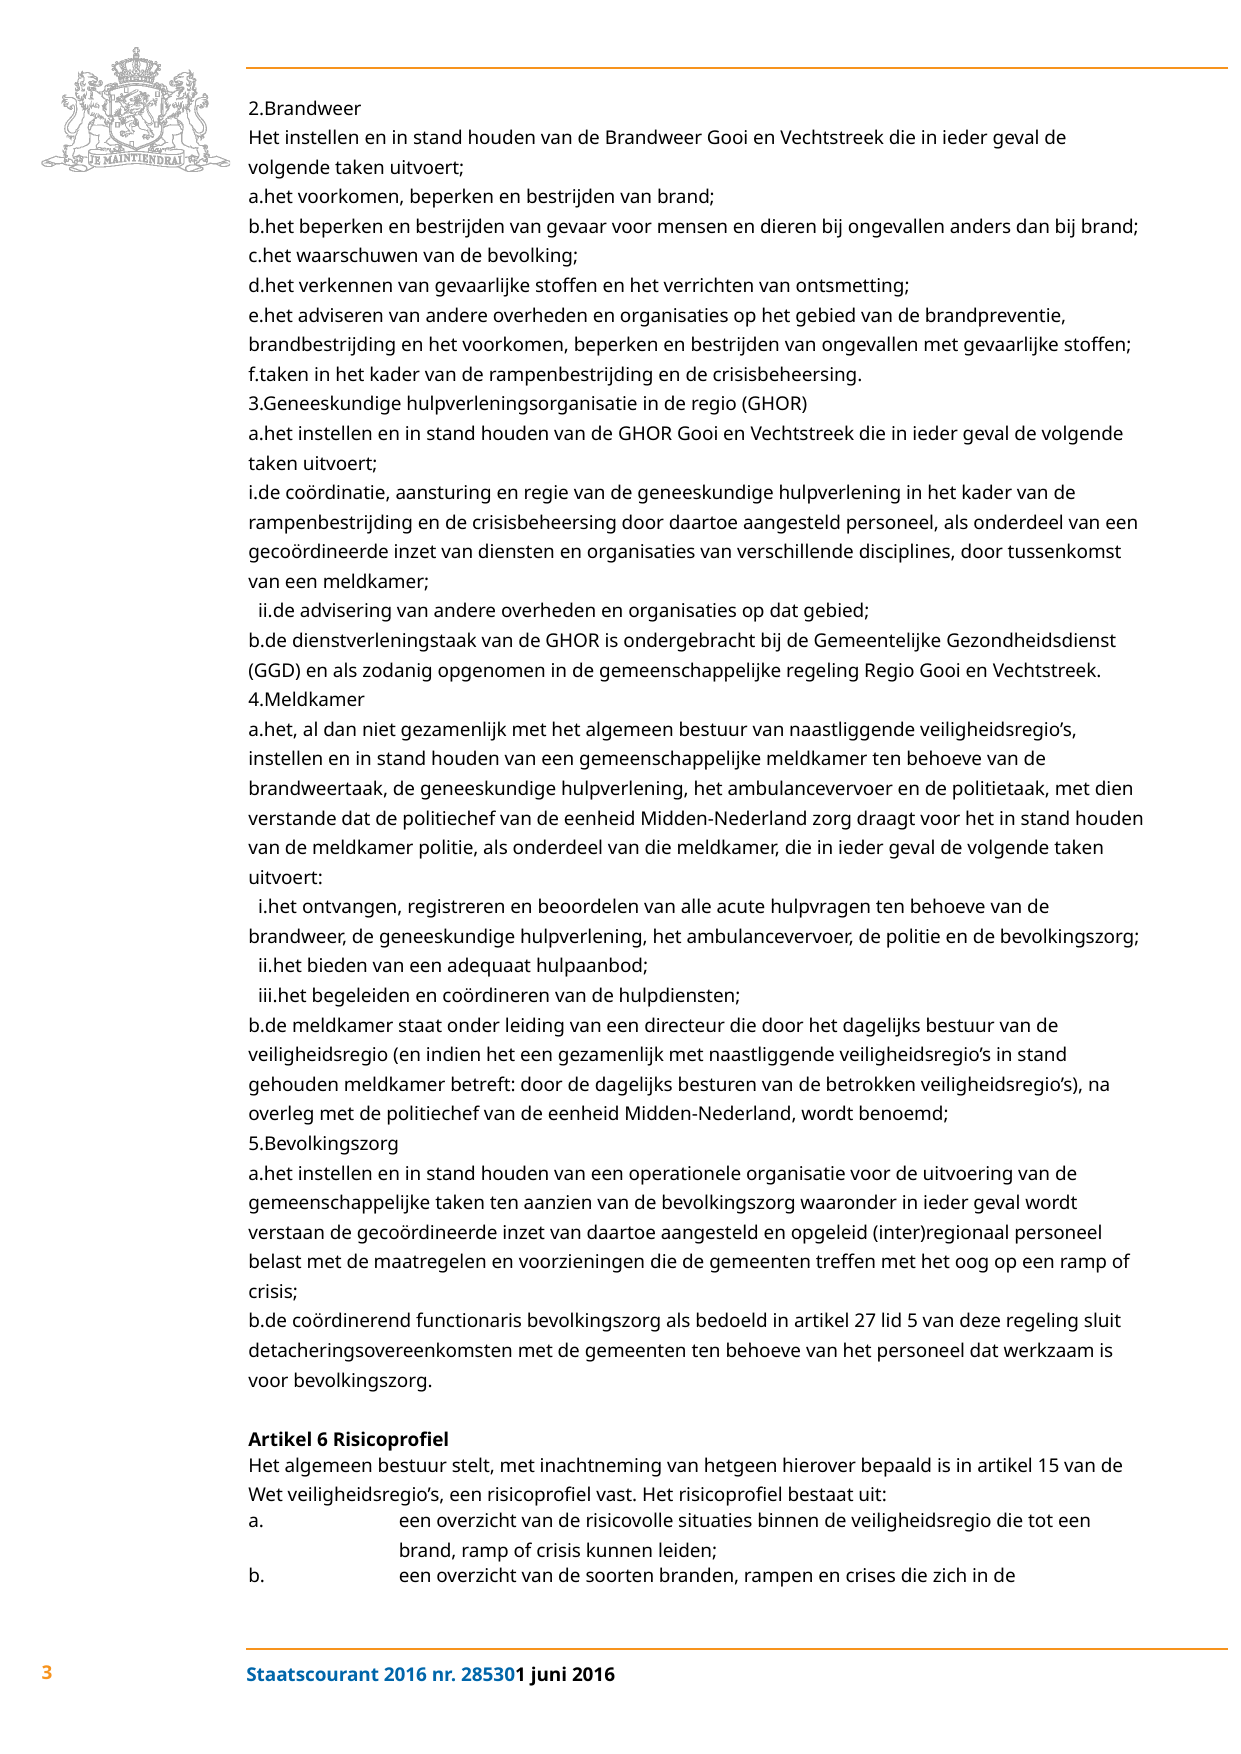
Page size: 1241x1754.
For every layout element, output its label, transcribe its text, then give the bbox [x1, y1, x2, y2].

text i.de coördinatie, aansturing en regie van de geneeskundige hulpverlening in het kader van de rampenbestrijding en de crisisbeheersing door daartoe aangesteld personeel, als onderdeel van een gecoördineerde inzet van diensten en organisaties van verschillende disciplines, door tussenkomst van een meldkamer; [248, 479, 1152, 594]
table_cell een overzicht van de soorten branden, rampen en crises die zich in de [399, 1563, 1152, 1588]
table_cell een overzicht van de risicovolle situaties binnen de veiligheidsregio die tot een brand, ramp of crisis kunnen leiden; [399, 1507, 1152, 1562]
text ii.het bieden van een adequaat hulpaanbod; [248, 953, 1152, 978]
table_cell a. [248, 1507, 398, 1562]
text i.het ontvangen, registreren en beoordelen van alle acute hulpvragen ten behoeve van de brandweer, de geneeskundige hulpverlening, het ambulancevervoer, de politie en de bevolkingszorg; [248, 893, 1152, 949]
text c.het waarschuwen van de bevolking; [248, 243, 1152, 268]
table_cell Het algemeen bestuur stelt, met inachtneming van hetgeen hierover bepaald is in artikel 15 van de Wet veiligheidsregio’s, een risicoprofiel vast. Het risicoprofiel bestaat uit: [248, 1452, 1152, 1507]
table_header Artikel 6 Risicoprofiel [248, 1426, 1001, 1452]
text 3.Geneeskundige hulpverleningsorganisatie in de regio (GHOR) [248, 391, 1152, 416]
text 5.Bevolkingszorg [248, 1130, 1152, 1156]
text Het instellen en in stand houden van de Brandweer Gooi en Vechtstreek die in ieder geval de volgende taken uitvoert; [248, 124, 1152, 180]
text b.de meldkamer staat onder leiding van een directeur die door het dagelijks bestuur van de veiligheidsregio (en indien het een gezamenlijk met naastliggende veiligheidsregio’s in stand gehouden meldkamer betreft: door de dagelijks besturen van de betrokken veiligheidsregio’s), na overleg met de politiechef van de eenheid Midden-Nederland, wordt benoemd; [248, 1012, 1152, 1126]
text f.taken in het kader van de rampenbestrijding en de crisisbeheersing. [248, 361, 1152, 387]
text a.het instellen en in stand houden van een operationele organisatie voor de uitvoering van de gemeenschappelijke taken ten aanzien van de bevolkingszorg waaronder in ieder geval wordt verstaan de gecoördineerde inzet van daartoe aangesteld en opgeleid (inter)regionaal personeel belast met de maatregelen en voorzieningen die de gemeenten treffen met het oog op een ramp of crisis; [248, 1160, 1152, 1304]
picture [41, 47, 231, 172]
text d.het verkennen van gevaarlijke stoffen en het verrichten van ontsmetting; [248, 272, 1152, 298]
text iii.het begeleiden en coördineren van de hulpdiensten; [248, 982, 1152, 1008]
text a.het, al dan niet gezamenlijk met het algemeen bestuur van naastliggende veiligheidsregio’s, instellen en in stand houden van een gemeenschappelijke meldkamer ten behoeve van de brandweertaak, de geneeskundige hulpverlening, het ambulancevervoer en de politietaak, met dien verstande dat de politiechef van de eenheid Midden-Nederland zorg draagt voor het in stand houden van de meldkamer politie, als onderdeel van die meldkamer, die in ieder geval de volgende taken uitvoert: [248, 716, 1152, 890]
text b.de coördinerend functionaris bevolkingszorg als bedoeld in artikel 27 lid 5 van deze regeling sluit detacheringsovereenkomsten met de gemeenten ten behoeve van het personeel dat werkzaam is voor bevolkingszorg. [248, 1308, 1152, 1393]
text b.de dienstverleningstaak van de GHOR is ondergebracht bij de Gemeentelijke Gezondheidsdienst (GGD) en als zodanig opgenomen in de gemeenschappelijke regeling Regio Gooi en Vechtstreek. [248, 627, 1152, 683]
text e.het adviseren van andere overheden en organisaties op het gebied van de brandpreventie, brandbestrijding en het voorkomen, beperken en bestrijden van ongevallen met gevaarlijke stoffen; [248, 302, 1152, 357]
text 4.Meldkamer [248, 686, 1152, 712]
text a.het instellen en in stand houden van de GHOR Gooi en Vechtstreek die in ieder geval de volgende taken uitvoert; [248, 420, 1152, 476]
text 2.Brandweer [248, 95, 1152, 121]
text ii.de advisering van andere overheden en organisaties op dat gebied; [248, 598, 1152, 623]
text b.het beperken en bestrijden van gevaar voor mensen en dieren bij ongevallen anders dan bij brand; [248, 213, 1152, 239]
text a.het voorkomen, beperken en bestrijden van brand; [248, 183, 1152, 209]
table_cell b. [248, 1563, 398, 1588]
